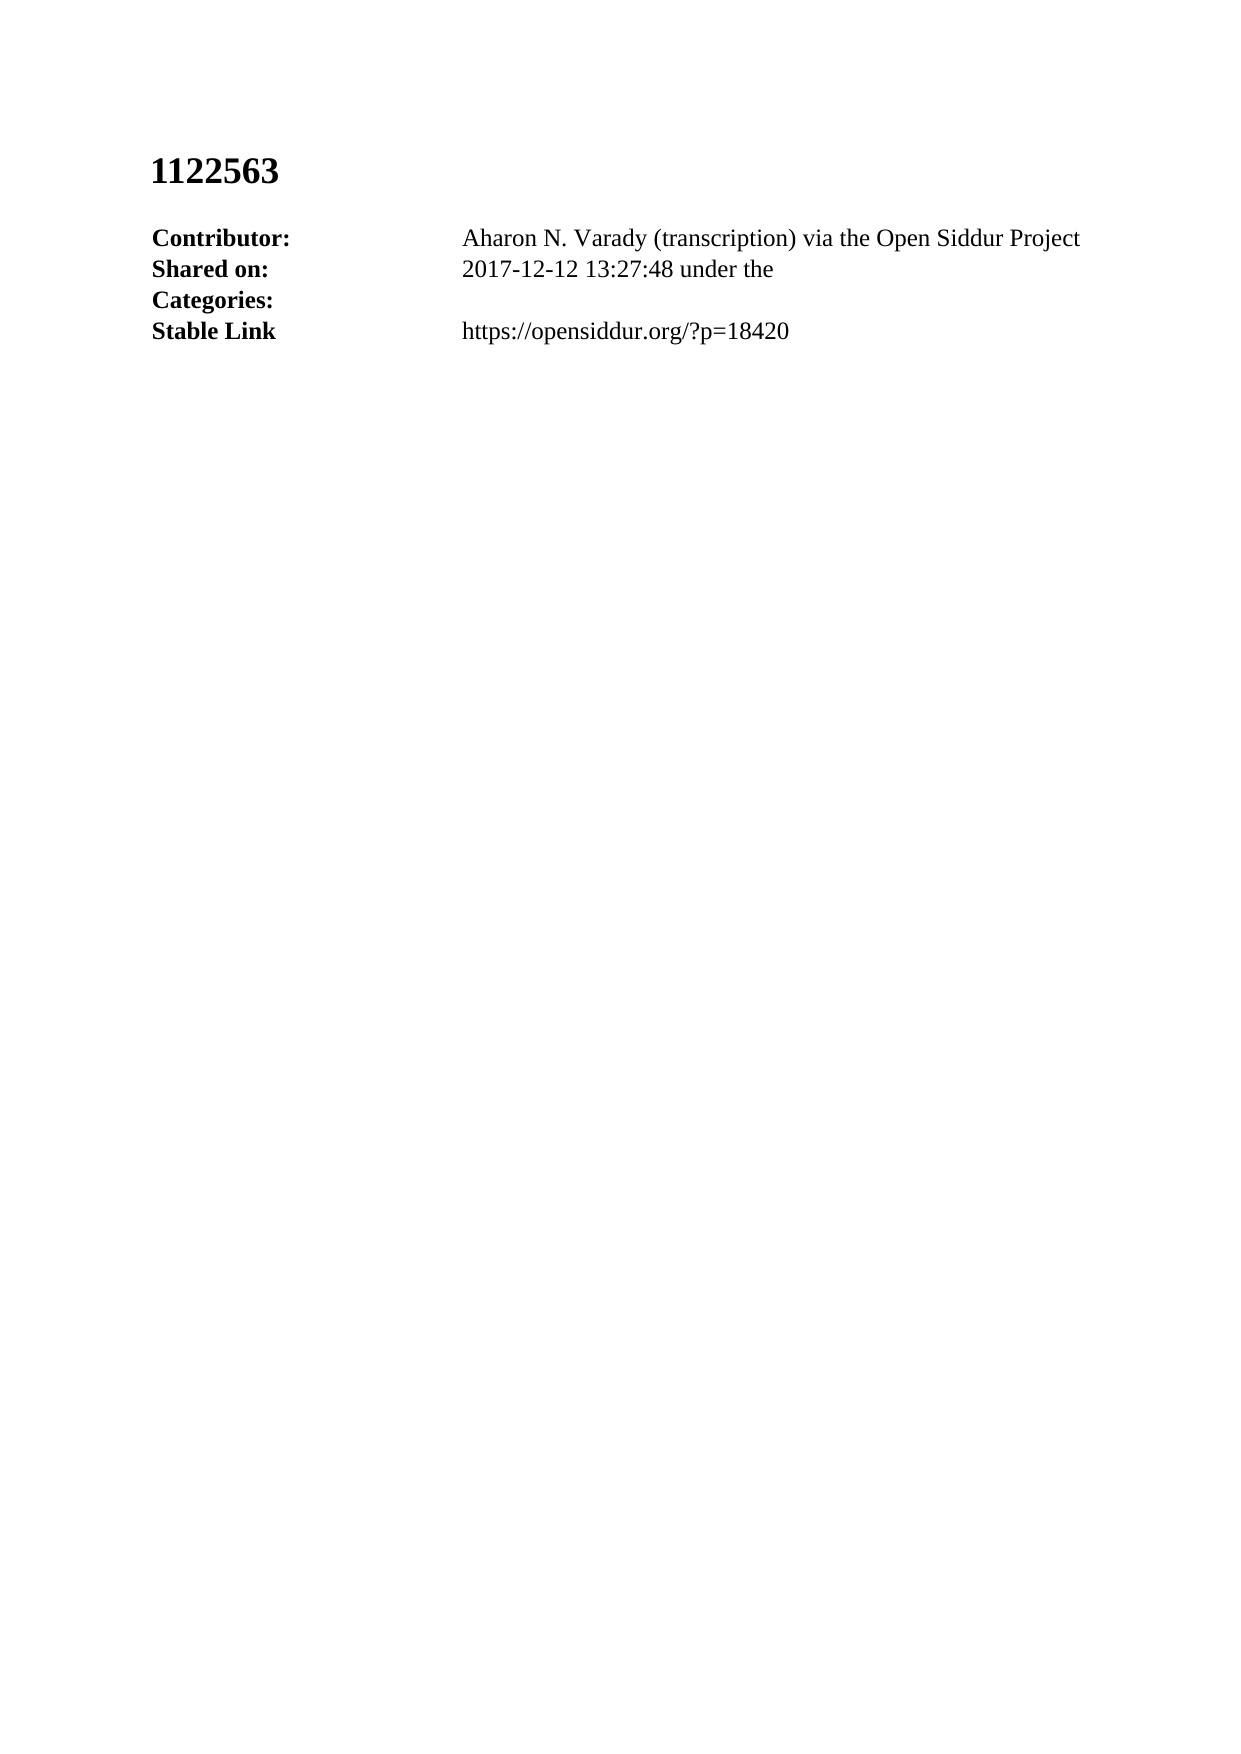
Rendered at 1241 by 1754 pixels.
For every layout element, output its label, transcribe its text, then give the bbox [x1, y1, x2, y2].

table_cell 2017-12-12 13:27:48 under the [460, 254, 1090, 284]
table_cell https://opensiddur.org/?p=18420 [460, 315, 1090, 346]
subtitle 1122563 [150, 150, 1090, 192]
table_cell Categories: [150, 284, 460, 315]
table_cell Stable Link [150, 315, 460, 346]
table_cell Shared on: [150, 254, 460, 284]
table_header Aharon N. Varady (transcription) via the Open Siddur Project [460, 223, 1090, 253]
table_header Contributor: [150, 223, 460, 253]
table_cell [460, 284, 1090, 315]
